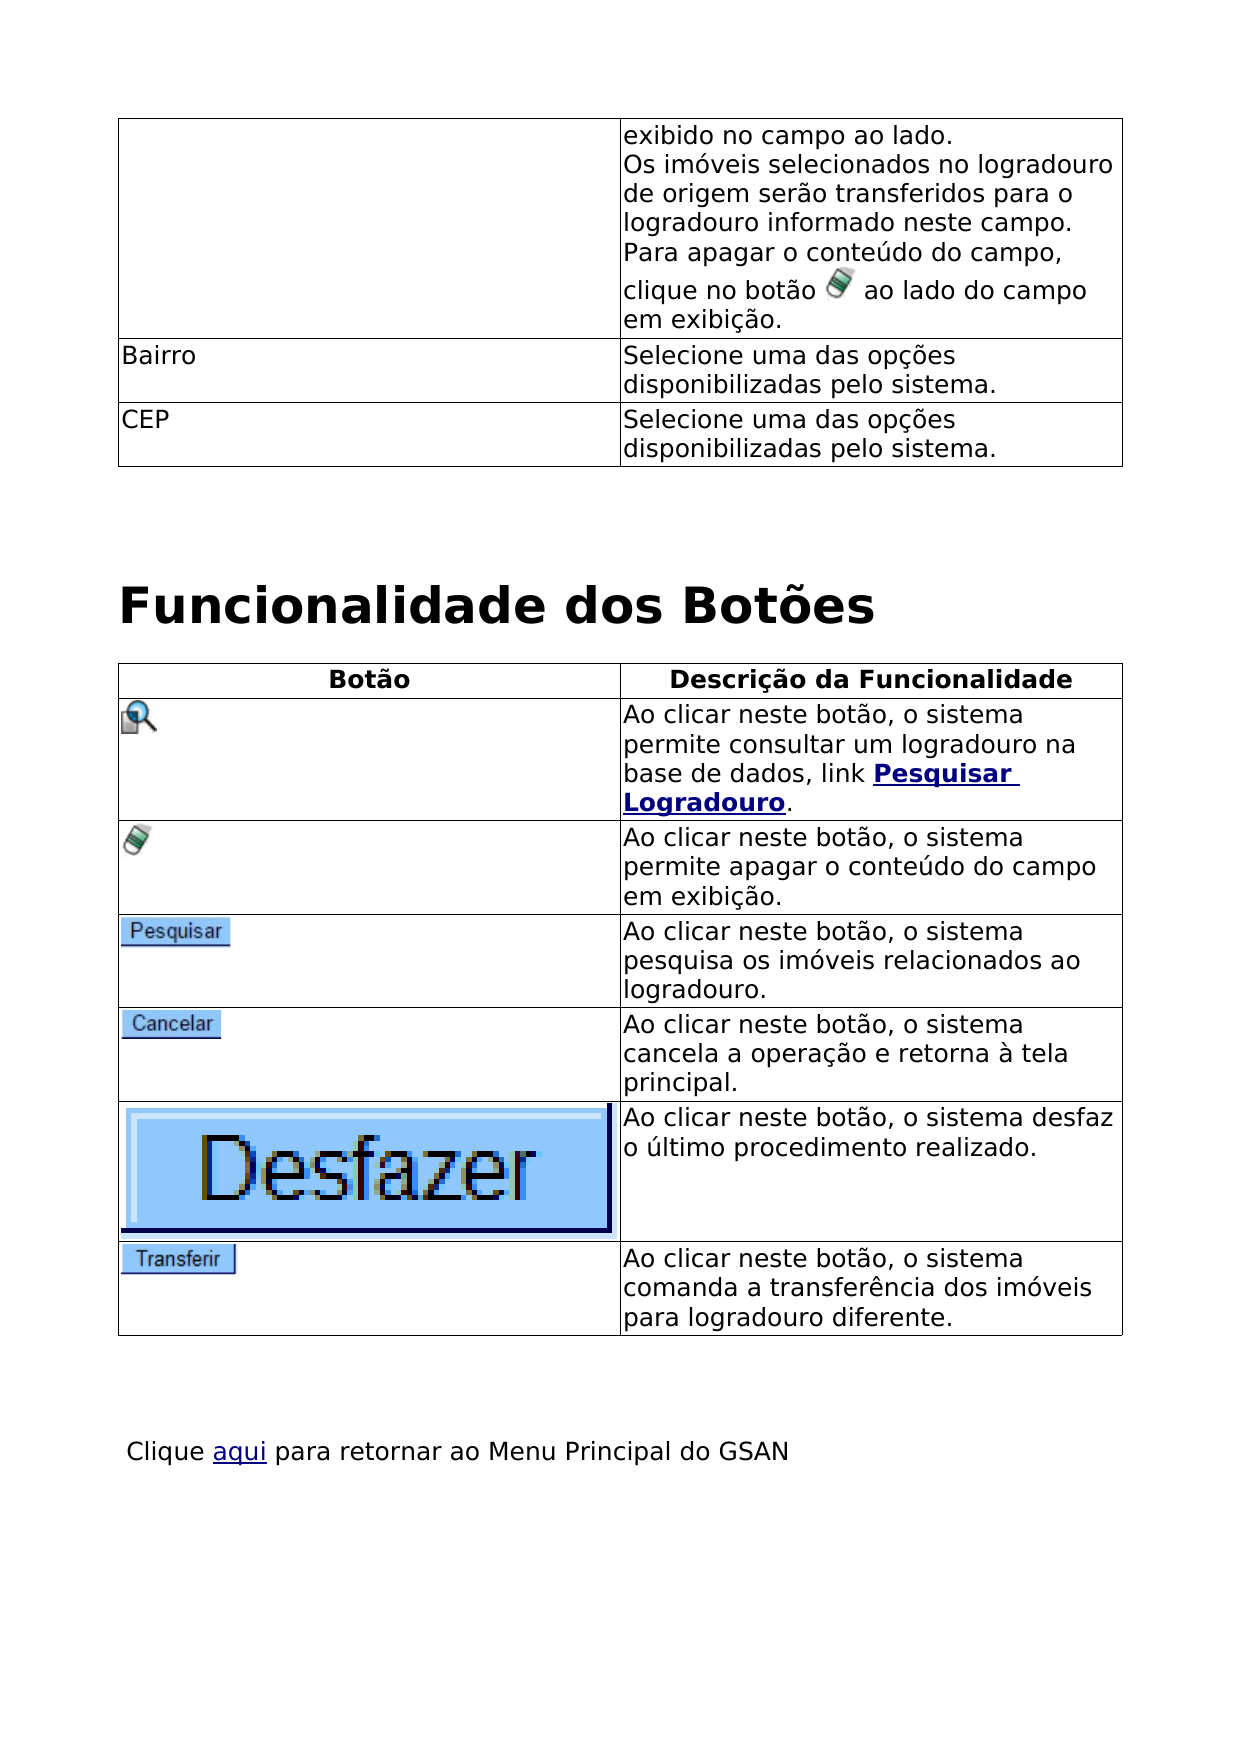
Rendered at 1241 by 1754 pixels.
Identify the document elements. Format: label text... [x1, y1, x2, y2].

table_cell Selecione uma das opções disponibilizadas pelo sistema. [621, 403, 1122, 466]
table_cell [119, 1008, 620, 1101]
picture [121, 916, 231, 948]
table_cell CEP [119, 403, 620, 466]
table_header Botão [119, 664, 620, 698]
table_cell [119, 821, 620, 914]
table_cell Ao clicar neste botão, o sistema cancela a operação e retorna à tela principal. [621, 1008, 1122, 1101]
table_cell exibido no campo ao lado. Os imóveis selecionados no logradouro de origem serão transferidos para o logradouro informado neste campo. Para apagar o conteúdo do campo, clique no botão ao lado do campo em exibição. [621, 119, 1122, 338]
table_cell [119, 1242, 620, 1335]
picture [121, 1010, 222, 1039]
table_cell [119, 699, 620, 820]
table_cell Selecione uma das opções disponibilizadas pelo sistema. [621, 339, 1122, 402]
text Clique aqui para retornar ao Menu Principal do GSAN [118, 1350, 1122, 1466]
picture [121, 700, 157, 734]
table_cell Ao clicar neste botão, o sistema permite apagar o conteúdo do campo em exibição. [621, 821, 1122, 914]
table_cell [119, 915, 620, 1007]
table_cell Ao clicar neste botão, o sistema comanda a transferência dos imóveis para logradouro diferente. [621, 1242, 1122, 1335]
picture [121, 823, 153, 857]
picture [824, 267, 856, 300]
table_cell Ao clicar neste botão, o sistema pesquisa os imóveis relacionados ao logradouro. [621, 915, 1122, 1007]
table_cell Bairro [119, 339, 620, 402]
table_cell Ao clicar neste botão, o sistema permite consultar um logradouro na base de dados, link Pesquisar Logradouro. [621, 699, 1122, 820]
picture [121, 1103, 618, 1239]
subtitle Funcionalidade dos Botões [118, 577, 1122, 635]
table_cell Ao clicar neste botão, o sistema desfaz o último procedimento realizado. [621, 1102, 1122, 1241]
table_cell [119, 119, 620, 338]
picture [121, 1244, 239, 1276]
table_header Descrição da Funcionalidade [621, 664, 1122, 698]
